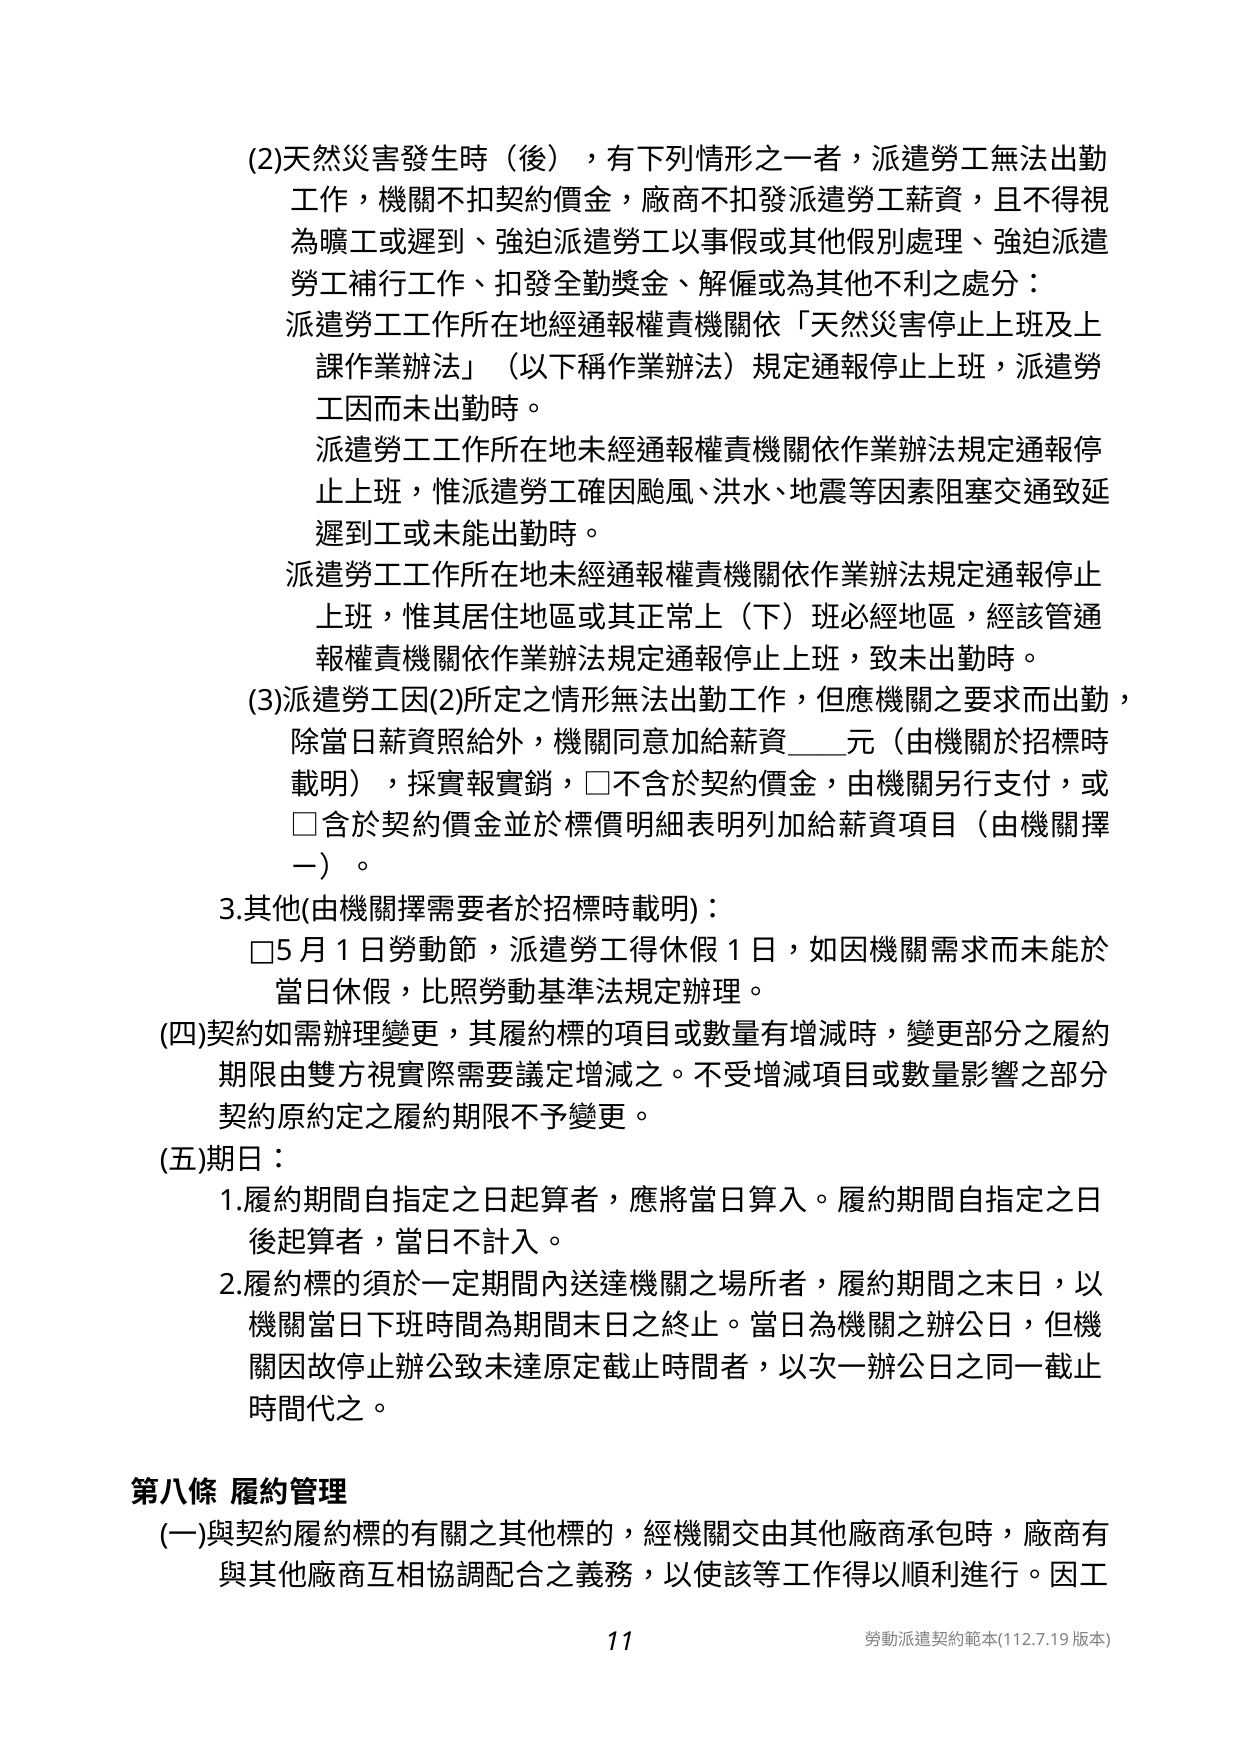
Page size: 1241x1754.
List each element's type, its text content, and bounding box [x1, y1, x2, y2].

text 3.其他(由機關擇需要者於招標時載明)： [218, 886, 1104, 927]
text (五)期日： [159, 1136, 1110, 1177]
text 派遣勞工工作所在地未經通報權責機關依作業辦法規定通報停止上班，惟其居住地區或其正常上（下）班必經地區，經該管通報權責機關依作業辦法規定通報停止上班，致未出勤時。 [286, 552, 1110, 677]
text 派遣勞工工作所在地未經通報權責機關依作業辦法規定通報停止上班，惟派遣勞工確因颱風、洪水、地震等因素阻塞交通致延遲到工或未能出勤時。 [286, 427, 1110, 552]
text 第八條 履約管理 [130, 1469, 1110, 1511]
text 1.履約期間自指定之日起算者，應將當日算入。履約期間自指定之日後起算者，當日不計入。 [218, 1177, 1104, 1261]
text (四)契約如需辦理變更，其履約標的項目或數量有增減時，變更部分之履約期限由雙方視實際需要議定增減之。不受增減項目或數量影響之部分，契約原約定之履約期限不予變更。 [159, 1011, 1110, 1136]
text (一)與契約履約標的有關之其他標的，經機關交由其他廠商承包時，廠商有與其他廠商互相協調配合之義務，以使該等工作得以順利進行。因工 [159, 1511, 1110, 1594]
text 派遣勞工工作所在地經通報權責機關依「天然災害停止上班及上課作業辦法」（以下稱作業辦法）規定通報停止上班，派遣勞工因而未出勤時。 [286, 302, 1110, 427]
text 2.履約標的須於一定期間內送達機關之場所者，履約期間之末日，以機關當日下班時間為期間末日之終止。當日為機關之辦公日，但機關因故停止辦公致未達原定截止時間者，以次一辦公日之同一截止時間代之。 [218, 1261, 1104, 1427]
text (3)派遣勞工因(2)所定之情形無法出勤工作，但應機關之要求而出勤，除當日薪資照給外，機關同意加給薪資＿＿元（由機關於招標時載明），採實報實銷，□不含於契約價金，由機關另行支付，或□含於契約價金並於標價明細表明列加給薪資項目（由機關擇ㄧ）。 [248, 677, 1110, 886]
text □5月1日勞動節，派遣勞工得休假1日，如因機關需求而未能於當日休假，比照勞動基準法規定辦理。 [248, 927, 1110, 1011]
text (2)天然災害發生時（後），有下列情形之一者，派遣勞工無法出勤工作，機關不扣契約價金，廠商不扣發派遣勞工薪資，且不得視為曠工或遲到、強迫派遣勞工以事假或其他假別處理、強迫派遣勞工補行工作、扣發全勤獎金、解僱或為其他不利之處分： [248, 136, 1110, 302]
